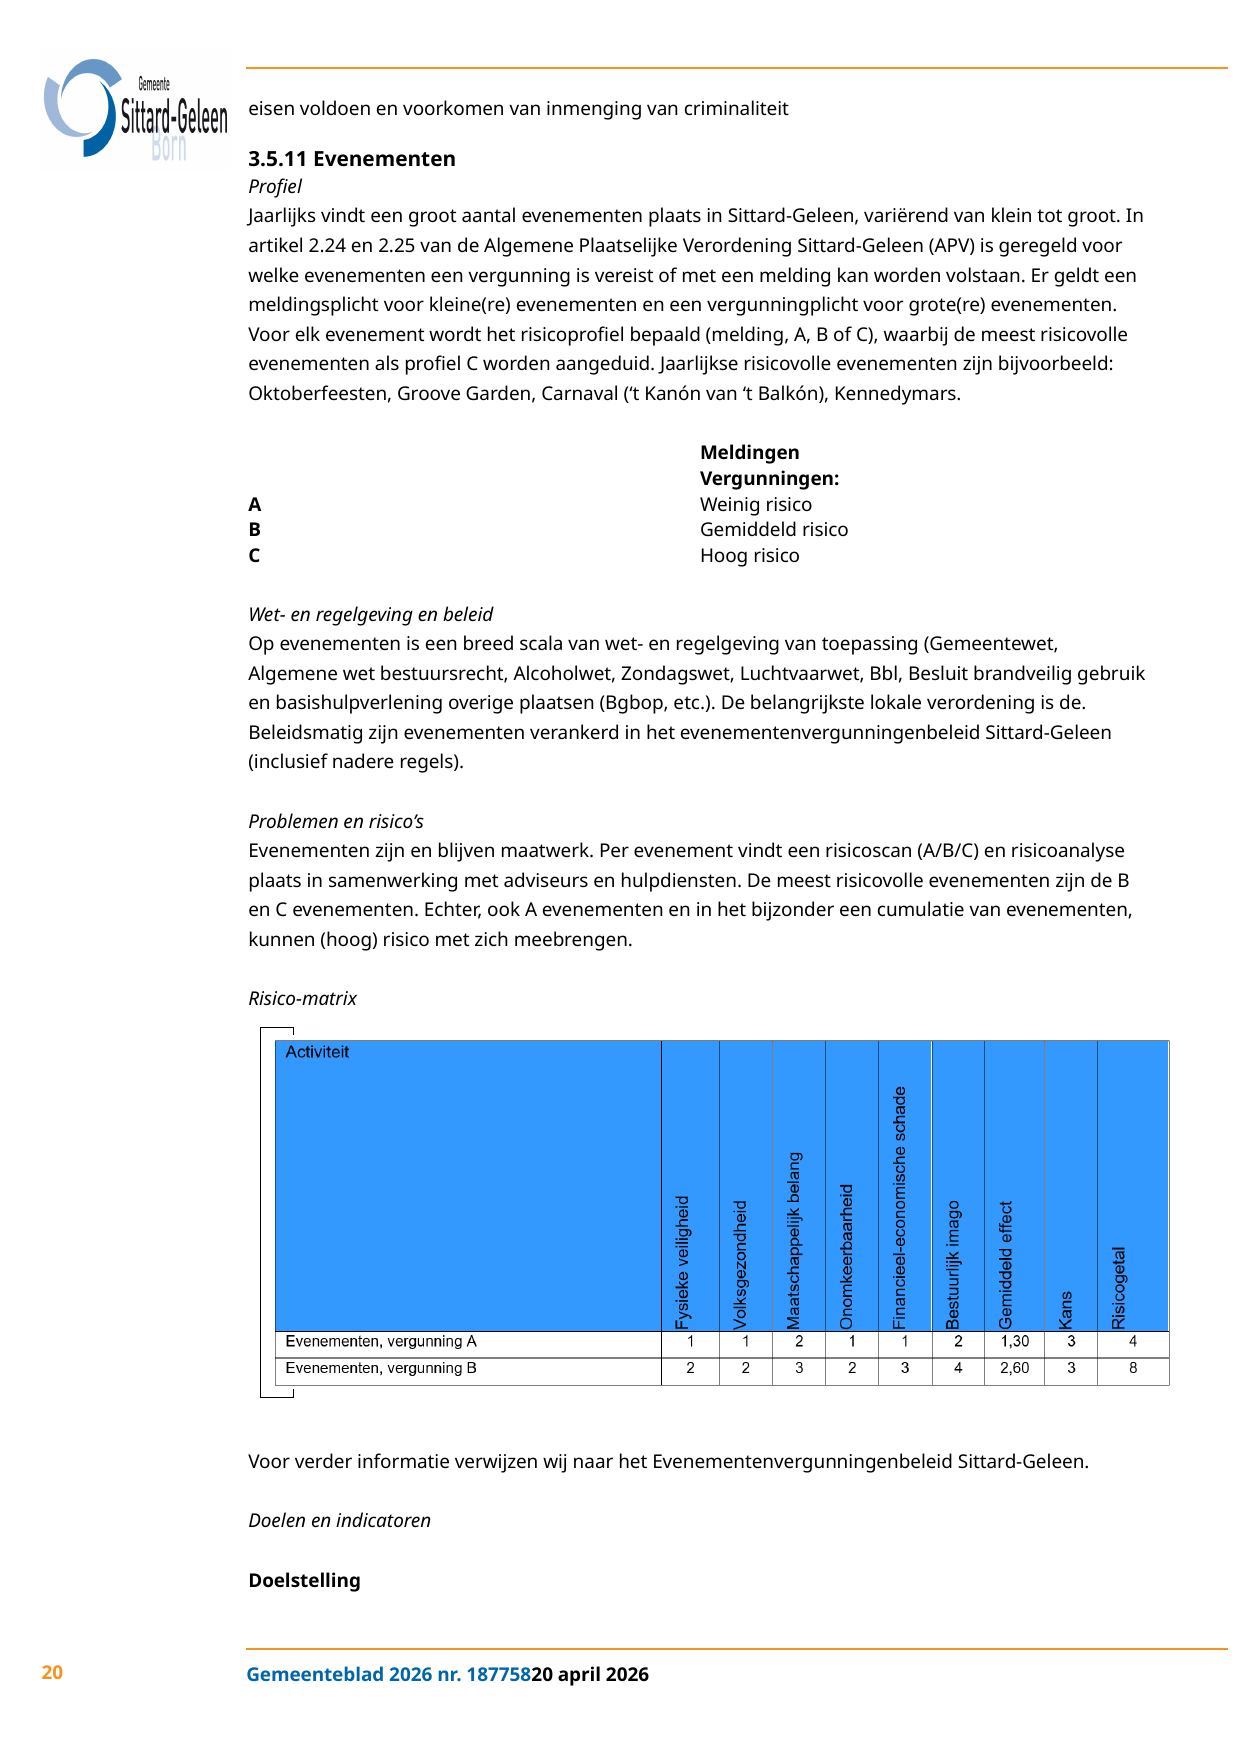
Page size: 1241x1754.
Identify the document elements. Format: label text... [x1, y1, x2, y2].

text Wet- en regelgeving en beleid [248, 601, 1152, 627]
picture [268, 1035, 1173, 1389]
table_cell A [248, 491, 700, 517]
picture [41, 47, 231, 172]
text Doelen en indicatoren [248, 1507, 1152, 1533]
table_cell Vergunningen: [700, 465, 1152, 491]
table_cell B [248, 517, 700, 542]
text Profiel [248, 173, 1152, 199]
table_header Meldingen [700, 439, 1152, 465]
table_cell eisen voldoen en voorkomen van inmenging van criminaliteit [248, 95, 1152, 121]
table_header Doelstelling [248, 1567, 1152, 1592]
table_cell [248, 465, 700, 491]
text Voor verder informatie verwijzen wij naar het Evenementenvergunningenbeleid Sittard-Geleen. [248, 1448, 1152, 1474]
table_cell C [248, 542, 700, 568]
text Op evenementen is een breed scala van wet- en regelgeving van toepassing (Gemeentewet, Algemene wet bestuursrecht, Alcoholwet, Zondagswet, Luchtvaarwet, Bbl, Besluit brandveilig gebruik en basishulpverlening overige plaatsen (Bgbop, etc.). De belangrijkste lokale verordening is de. Beleidsmatig zijn evenementen verankerd in het evenementenvergunningenbeleid Sittard-Geleen (inclusief nadere regels). [248, 630, 1152, 774]
text Jaarlijks vindt een groot aantal evenementen plaats in Sittard-Geleen, variërend van klein tot groot. In artikel 2.24 en 2.25 van de Algemene Plaatselijke Verordening Sittard-Geleen (APV) is geregeld voor welke evenementen een vergunning is vereist of met een melding kan worden volstaan. Er geldt een meldingsplicht voor kleine(re) evenementen en een vergunningplicht voor grote(re) evenementen. Voor elk evenement wordt het risicoprofiel bepaald (melding, A, B of C), waarbij de meest risicovolle evenementen als profiel C worden aangeduid. Jaarlijkse risicovolle evenementen zijn bijvoorbeeld: Oktoberfeesten, Groove Garden, Carnaval (‘t Kanón van ‘t Balkón), Kennedymars. [248, 203, 1152, 406]
text 3.5.11 Evenementen [248, 144, 1152, 173]
table_cell Gemiddeld risico [700, 517, 1152, 542]
text Evenementen zijn en blijven maatwerk. Per evenement vindt een risicoscan (A/B/C) en risicoanalyse plaats in samenwerking met adviseurs en hulpdiensten. De meest risicovolle evenementen zijn de B en C evenementen. Echter, ook A evenementen en in het bijzonder een cumulatie van evenementen, kunnen (hoog) risico met zich meebrengen. [248, 837, 1152, 952]
table_cell Hoog risico [700, 542, 1152, 568]
table_cell Weinig risico [700, 491, 1152, 517]
text Problemen en risico’s [248, 808, 1152, 834]
text Risico-matrix [248, 985, 1152, 1011]
table_header [248, 439, 700, 465]
